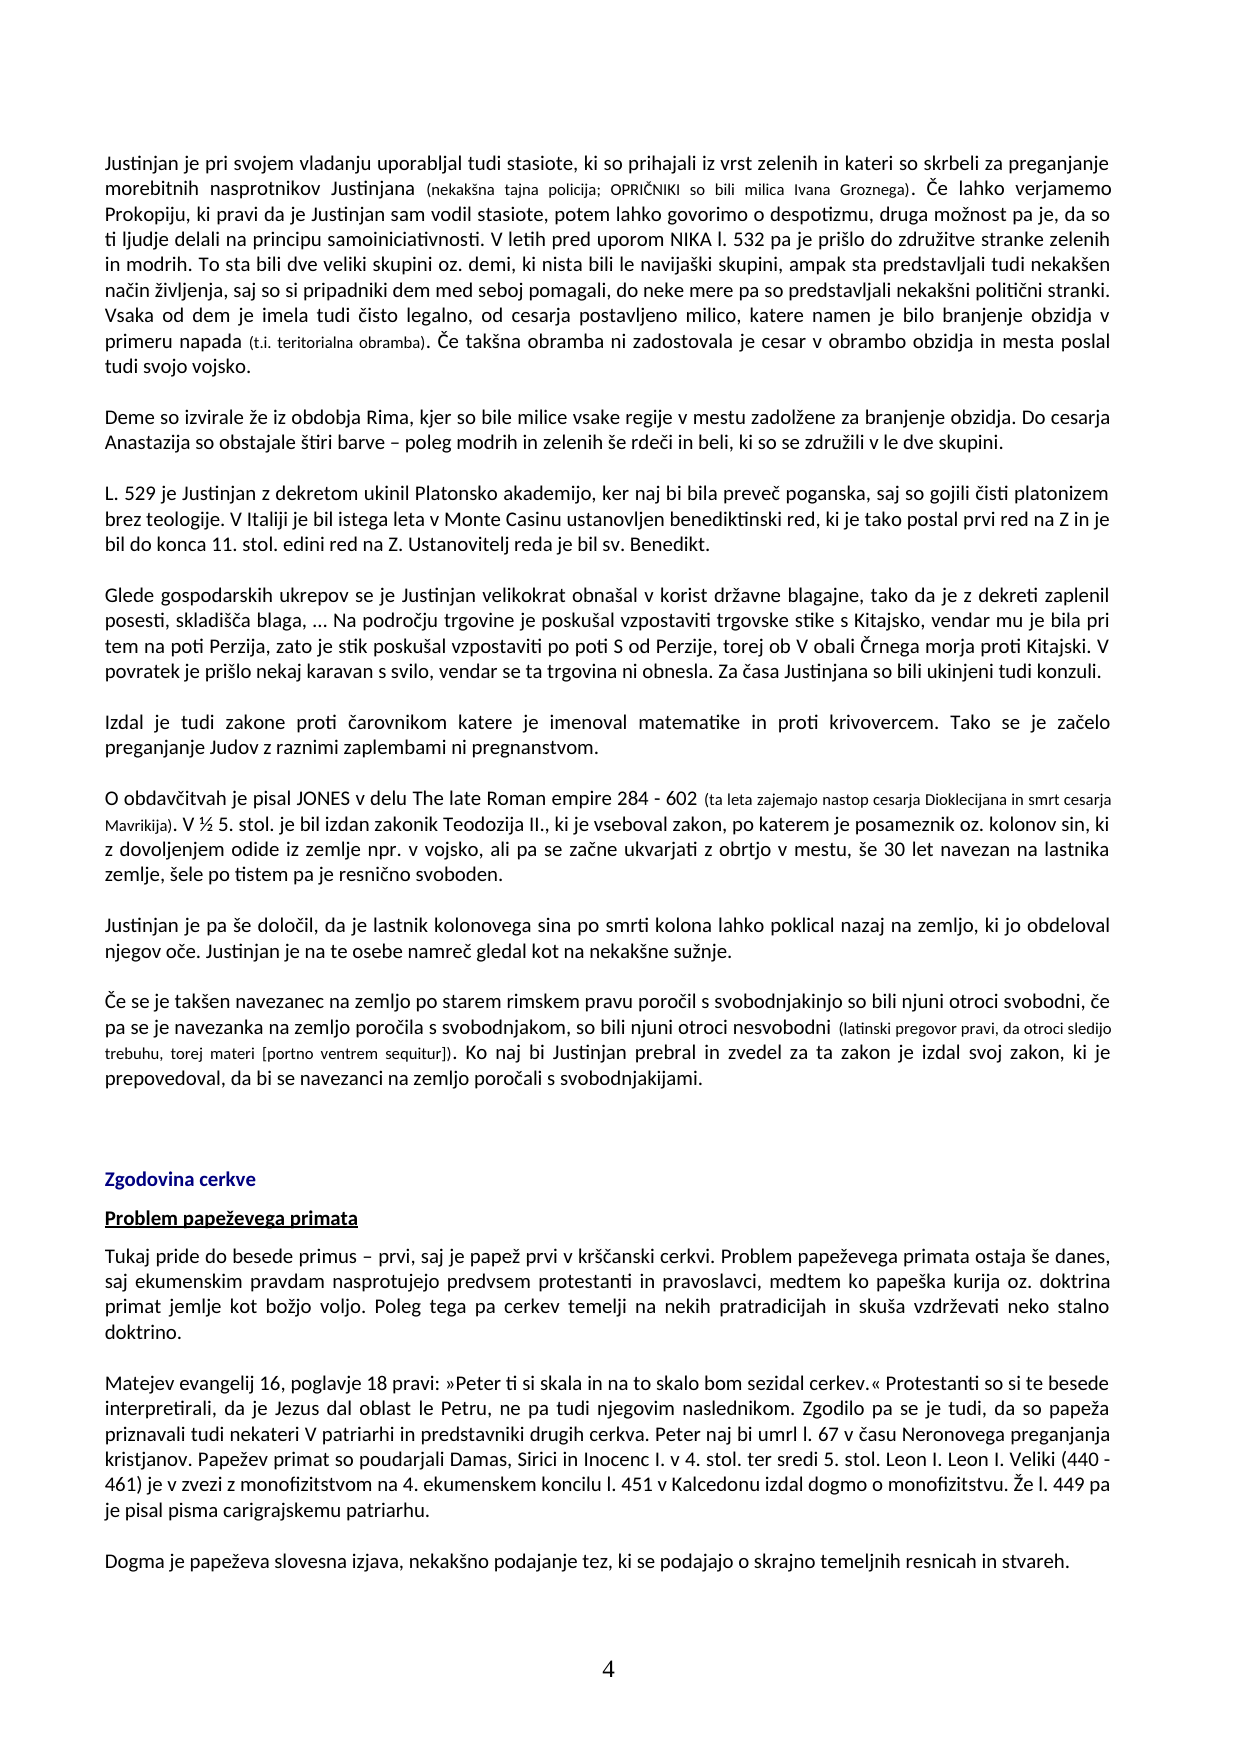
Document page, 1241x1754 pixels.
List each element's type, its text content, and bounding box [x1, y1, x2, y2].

text Zgodovina cerkve [104, 1167, 1112, 1192]
text Dogma je papeževa slovesna izjava, nekakšno podajanje tez, ki se podajajo o skrajno temeljnih resnicah in stvareh. [104, 1548, 1112, 1573]
text O obdavčitvah je pisal JONES v delu The late Roman empire 284 - 602 (ta leta zajemajo nastop cesarja Dioklecijana in smrt cesarja Mavrikija). V ½ 5. stol. je bil izdan zakonik Teodozija II., ki je vseboval zakon, po katerem je posameznik oz. kolonov sin, ki z dovoljenjem odide iz zemlje npr. v vojsko, ali pa se začne ukvarjati z obrtjo v mestu, še 30 let navezan na lastnika zemlje, šele po tistem pa je resnično svoboden. [104, 785, 1112, 887]
text Justinjan je pa še določil, da je lastnik kolonovega sina po smrti kolona lahko poklical nazaj na zemljo, ki jo obdeloval njegov oče. Justinjan je na te osebe namreč gledal kot na nekakšne sužnje. [104, 912, 1112, 963]
text L. 529 je Justinjan z dekretom ukinil Platonsko akademijo, ker naj bi bila preveč poganska, saj so gojili čisti platonizem brez teologije. V Italiji je bil istega leta v Monte Casinu ustanovljen benediktinski red, ki je tako postal prvi red na Z in je bil do konca 11. stol. edini red na Z. Ustanovitelj reda je bil sv. Benedikt. [104, 480, 1112, 557]
text Deme so izvirale že iz obdobja Rima, kjer so bile milice vsake regije v mestu zadolžene za branjenje obzidja. Do cesarja Anastazija so obstajale štiri barve – poleg modrih in zelenih še rdeči in beli, ki so se združili v le dve skupini. [104, 404, 1112, 455]
text Tukaj pride do besede primus – prvi, saj je papež prvi v krščanski cerkvi. Problem papeževega primata ostaja še danes, saj ekumenskim pravdam nasprotujejo predvsem protestanti in pravoslavci, medtem ko papeška kurija oz. doktrina primat jemlje kot božjo voljo. Poleg tega pa cerkev temelji na nekih pratradicijah in skuša vzdrževati neko stalno doktrino. [104, 1243, 1112, 1344]
text Izdal je tudi zakone proti čarovnikom katere je imenoval matematike in proti krivovercem. Tako se je začelo preganjanje Judov z raznimi zaplembami ni pregnanstvom. [104, 709, 1112, 760]
text Če se je takšen navezanec na zemljo po starem rimskem pravu poročil s svobodnjakinjo so bili njuni otroci svobodni, če pa se je navezanka na zemljo poročila s svobodnjakom, so bili njuni otroci nesvobodni (latinski pregovor pravi, da otroci sledijo trebuhu, torej materi [portno ventrem sequitur]). Ko naj bi Justinjan prebral in zvedel za ta zakon je izdal svoj zakon, ki je prepovedoval, da bi se navezanci na zemljo poročali s svobodnjakijami. [104, 989, 1112, 1090]
text Glede gospodarskih ukrepov se je Justinjan velikokrat obnašal v korist državne blagajne, tako da je z dekreti zaplenil posesti, skladišča blaga, … Na področju trgovine je poskušal vzpostaviti trgovske stike s Kitajsko, vendar mu je bila pri tem na poti Perzija, zato je stik poskušal vzpostaviti po poti S od Perzije, torej ob V obali Črnega morja proti Kitajski. V povratek je prišlo nekaj karavan s svilo, vendar se ta trgovina ni obnesla. Za časa Justinjana so bili ukinjeni tudi konzuli. [104, 582, 1112, 684]
text Matejev evangelij 16, poglavje 18 pravi: »Peter ti si skala in na to skalo bom sezidal cerkev.« Protestanti so si te besede interpretirali, da je Jezus dal oblast le Petru, ne pa tudi njegovim naslednikom. Zgodilo pa se je tudi, da so papeža priznavali tudi nekateri V patriarhi in predstavniki drugih cerkva. Peter naj bi umrl l. 67 v času Neronovega preganjanja kristjanov. Papežev primat so poudarjali Damas, Sirici in Inocenc I. v 4. stol. ter sredi 5. stol. Leon I. Leon I. Veliki (440 - 461) je v zvezi z monofizitstvom na 4. ekumenskem koncilu l. 451 v Kalcedonu izdal dogmo o monofizitstvu. Že l. 449 pa je pisal pisma carigrajskemu patriarhu. [104, 1370, 1112, 1522]
text Problem papeževega primata [104, 1205, 1112, 1230]
text Justinjan je pri svojem vladanju uporabljal tudi stasiote, ki so prihajali iz vrst zelenih in kateri so skrbeli za preganjanje morebitnih nasprotnikov Justinjana (nekakšna tajna policija; OPRIČNIKI so bili milica Ivana Groznega). Če lahko verjamemo Prokopiju, ki pravi da je Justinjan sam vodil stasiote, potem lahko govorimo o despotizmu, druga možnost pa je, da so ti ljudje delali na principu samoiniciativnosti. V letih pred uporom NIKA l. 532 pa je prišlo do združitve stranke zelenih in modrih. To sta bili dve veliki skupini oz. demi, ki nista bili le navijaški skupini, ampak sta predstavljali tudi nekakšen način življenja, saj so si pripadniki dem med seboj pomagali, do neke mere pa so predstavljali nekakšni politični stranki. Vsaka od dem je imela tudi čisto legalno, od cesarja postavljeno milico, katere namen je bilo branjenje obzidja v primeru napada (t.i. teritorialna obramba). Če takšna obramba ni zadostovala je cesar v obrambo obzidja in mesta poslal tudi svojo vojsko. [104, 150, 1112, 379]
